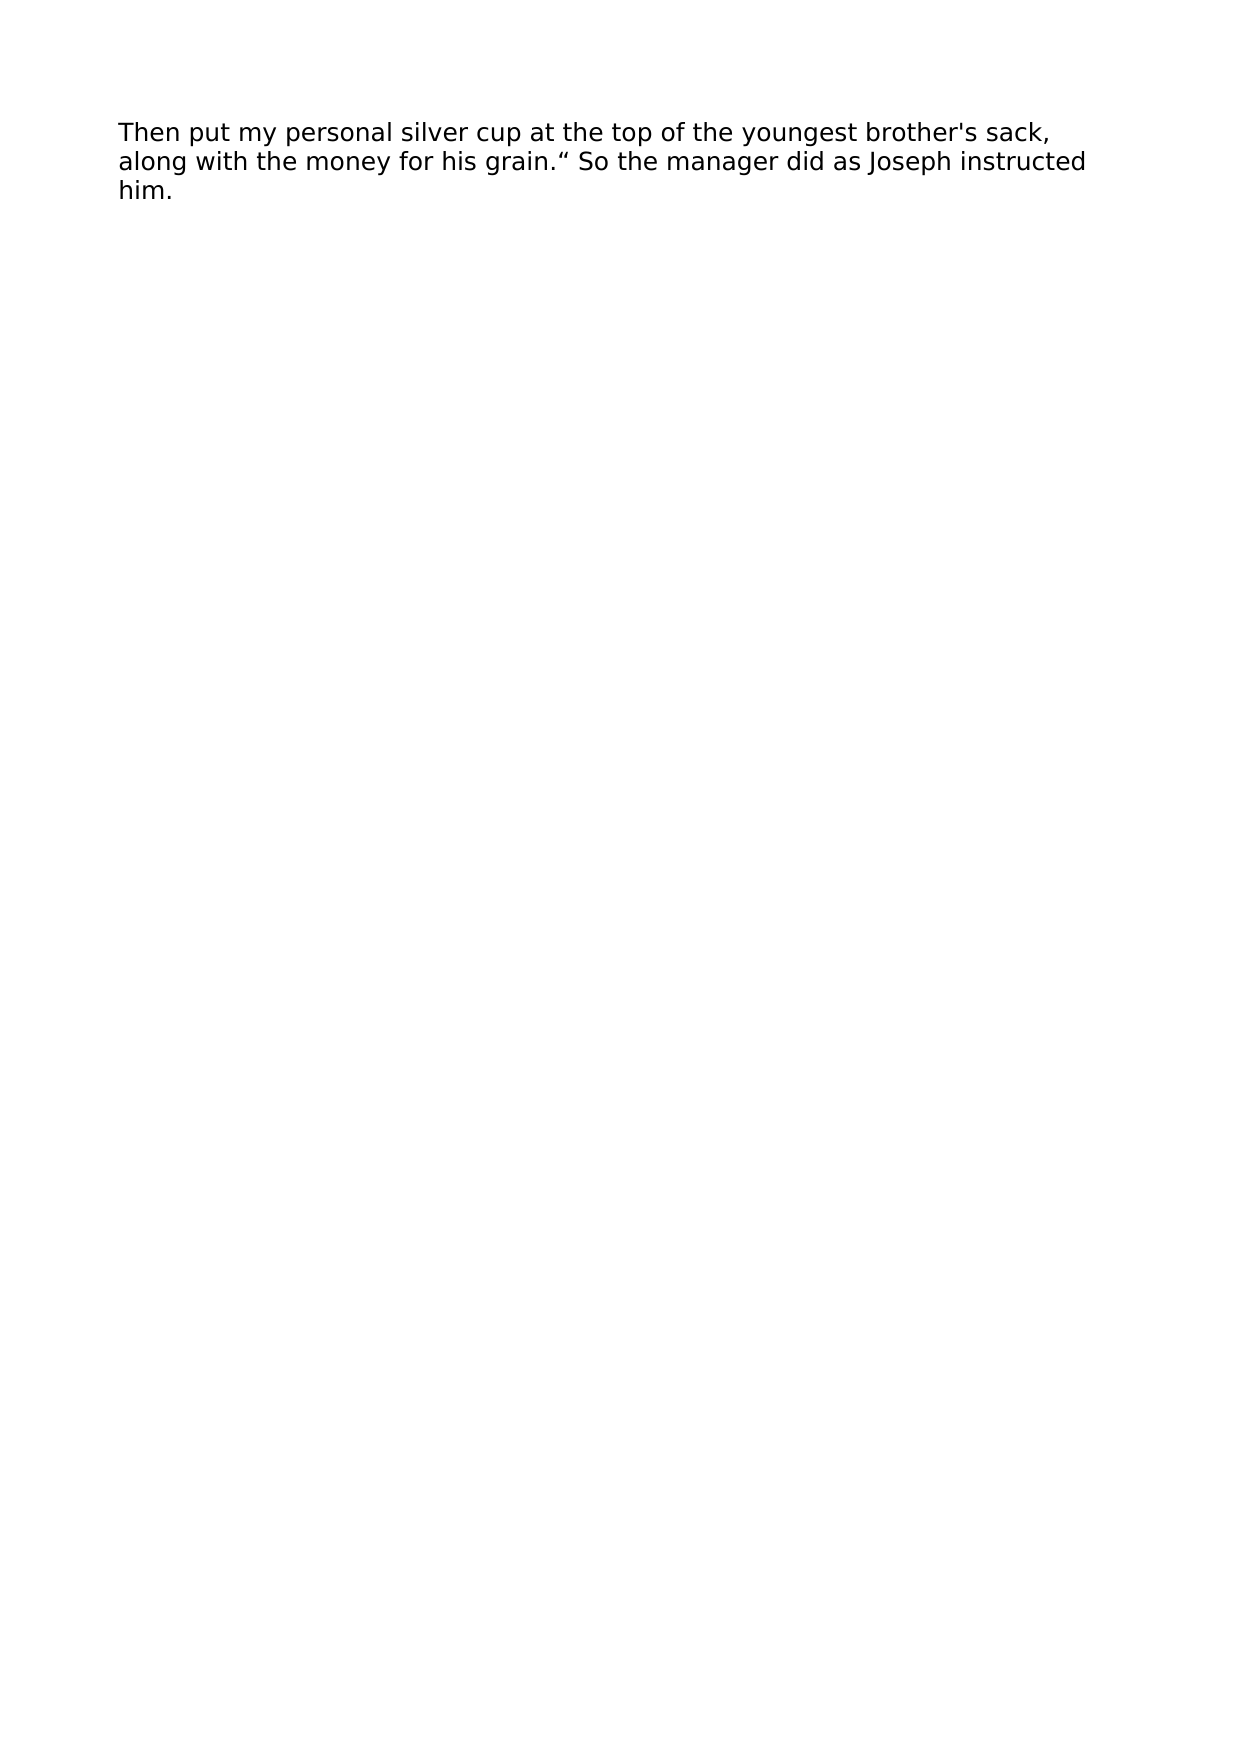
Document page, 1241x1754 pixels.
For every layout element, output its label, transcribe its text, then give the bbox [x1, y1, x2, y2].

text Then put my personal silver cup at the top of the youngest brother's sack, along with the money for his grain.“ So the manager did as Joseph instructed him. [118, 118, 1122, 206]
